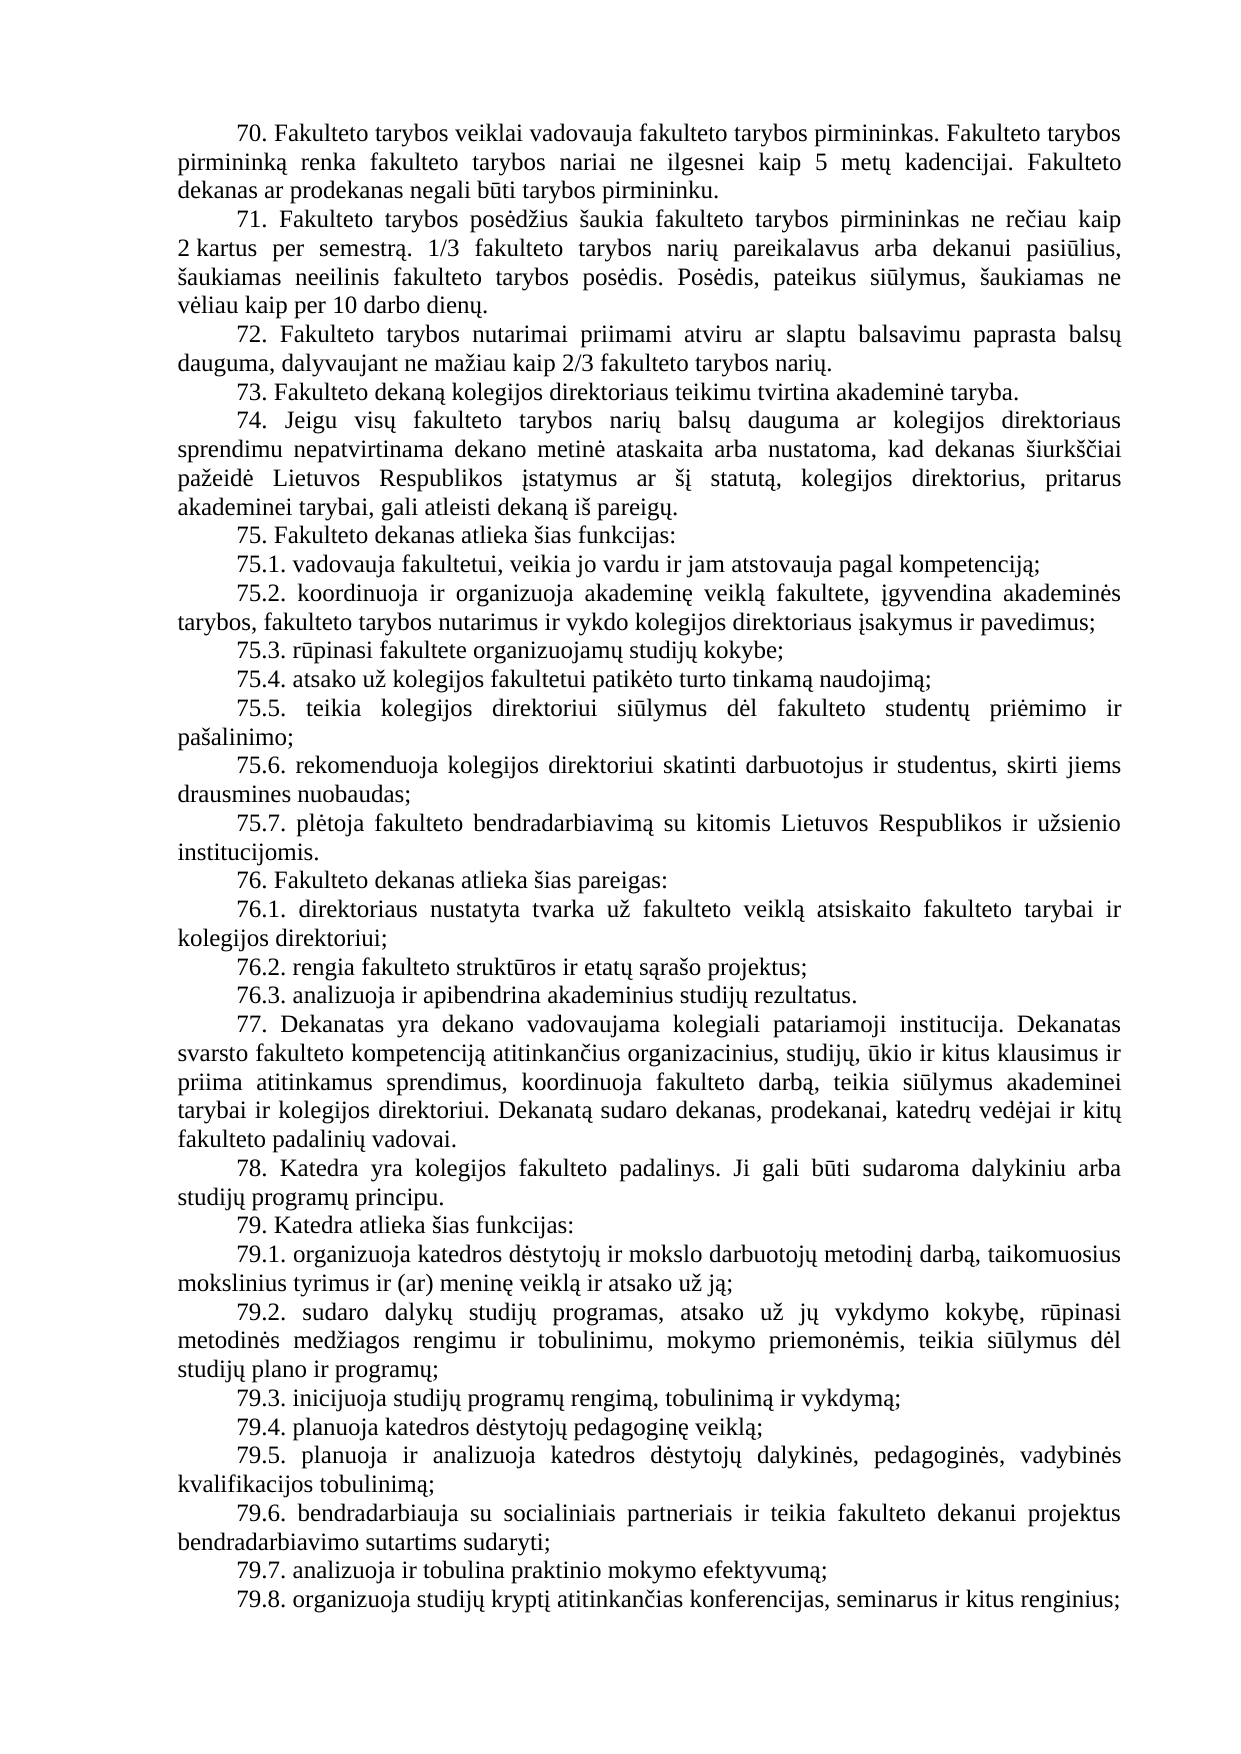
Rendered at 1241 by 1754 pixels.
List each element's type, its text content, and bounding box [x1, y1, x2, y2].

text 76.3. analizuoja ir apibendrina akademinius studijų rezultatus. [177, 981, 1122, 1009]
text 79.7. analizuoja ir tobulina praktinio mokymo efektyvumą; [177, 1556, 1122, 1584]
text 78. Katedra yra kolegijos fakulteto padalinys. Ji gali būti sudaroma dalykiniu arba studijų programų principu. [177, 1153, 1122, 1211]
text 79.2. sudaro dalykų studijų programas, atsako už jų vykdymo kokybę, rūpinasi metodinės medžiagos rengimu ir tobulinimu, mokymo priemonėmis, teikia siūlymus dėl studijų plano ir programų; [177, 1297, 1122, 1383]
text 72. Fakulteto tarybos nutarimai priimami atviru ar slaptu balsavimu paprasta balsų dauguma, dalyvaujant ne mažiau kaip 2/3 fakulteto tarybos narių. [177, 319, 1122, 377]
text 79.3. inicijuoja studijų programų rengimą, tobulinimą ir vykdymą; [177, 1383, 1122, 1412]
text 73. Fakulteto dekaną kolegijos direktoriaus teikimu tvirtina akademinė taryba. [177, 377, 1122, 406]
text 75. Fakulteto dekanas atlieka šias funkcijas: [177, 521, 1122, 549]
text 79.5. planuoja ir analizuoja katedros dėstytojų dalykinės, pedagoginės, vadybinės kvalifikacijos tobulinimą; [177, 1441, 1122, 1498]
text 74. Jeigu visų fakulteto tarybos narių balsų dauguma ar kolegijos direktoriaus sprendimu nepatvirtinama dekano metinė ataskaita arba nustatoma, kad dekanas šiurkščiai pažeidė Lietuvos Respublikos įstatymus ar šį statutą, kolegijos direktorius, pritarus akademinei tarybai, gali atleisti dekaną iš pareigų. [177, 406, 1122, 521]
text 75.6. rekomenduoja kolegijos direktoriui skatinti darbuotojus ir studentus, skirti jiems drausmines nuobaudas; [177, 751, 1122, 808]
text 70. Fakulteto tarybos veiklai vadovauja fakulteto tarybos pirmininkas. Fakulteto tarybos pirmininką renka fakulteto tarybos nariai ne ilgesnei kaip 5 metų kadencijai. Fakulteto dekanas ar prodekanas negali būti tarybos pirmininku. [177, 118, 1122, 204]
text 75.2. koordinuoja ir organizuoja akademinę veiklą fakultete, įgyvendina akademinės tarybos, fakulteto tarybos nutarimus ir vykdo kolegijos direktoriaus įsakymus ir pavedimus; [177, 578, 1122, 636]
text 79.6. bendradarbiauja su socialiniais partneriais ir teikia fakulteto dekanui projektus bendradarbiavimo sutartims sudaryti; [177, 1498, 1122, 1556]
text 79. Katedra atlieka šias funkcijas: [177, 1211, 1122, 1239]
text 75.7. plėtoja fakulteto bendradarbiavimą su kitomis Lietuvos Respublikos ir užsienio institucijomis. [177, 808, 1122, 866]
text 75.5. teikia kolegijos direktoriui siūlymus dėl fakulteto studentų priėmimo ir pašalinimo; [177, 693, 1122, 751]
text 75.1. vadovauja fakultetui, veikia jo vardu ir jam atstovauja pagal kompetenciją; [177, 549, 1122, 578]
text 79.8. organizuoja studijų kryptį atitinkančias konferencijas, seminarus ir kitus renginius; [177, 1584, 1122, 1613]
text 76.1. direktoriaus nustatyta tvarka už fakulteto veiklą atsiskaito fakulteto tarybai ir kolegijos direktoriui; [177, 894, 1122, 952]
text 77. Dekanatas yra dekano vadovaujama kolegiali patariamoji institucija. Dekanatas svarsto fakulteto kompetenciją atitinkančius organizacinius, studijų, ūkio ir kitus klausimus ir priima atitinkamus sprendimus, koordinuoja fakulteto darbą, teikia siūlymus akademinei tarybai ir kolegijos direktoriui. Dekanatą sudaro dekanas, prodekanai, katedrų vedėjai ir kitų fakulteto padalinių vadovai. [177, 1009, 1122, 1153]
text 76.2. rengia fakulteto struktūros ir etatų sąrašo projektus; [177, 952, 1122, 981]
text 71. Fakulteto tarybos posėdžius šaukia fakulteto tarybos pirmininkas ne rečiau kaip 2 kartus per semestrą. 1/3 fakulteto tarybos narių pareikalavus arba dekanui pasiūlius, šaukiamas neeilinis fakulteto tarybos posėdis. Posėdis, pateikus siūlymus, šaukiamas ne vėliau kaip per 10 darbo dienų. [177, 204, 1122, 319]
text 75.4. atsako už kolegijos fakultetui patikėto turto tinkamą naudojimą; [177, 664, 1122, 693]
text 76. Fakulteto dekanas atlieka šias pareigas: [177, 866, 1122, 894]
text 79.1. organizuoja katedros dėstytojų ir mokslo darbuotojų metodinį darbą, taikomuosius mokslinius tyrimus ir (ar) meninę veiklą ir atsako už ją; [177, 1239, 1122, 1297]
text 79.4. planuoja katedros dėstytojų pedagoginę veiklą; [177, 1412, 1122, 1441]
text 75.3. rūpinasi fakultete organizuojamų studijų kokybe; [177, 636, 1122, 664]
